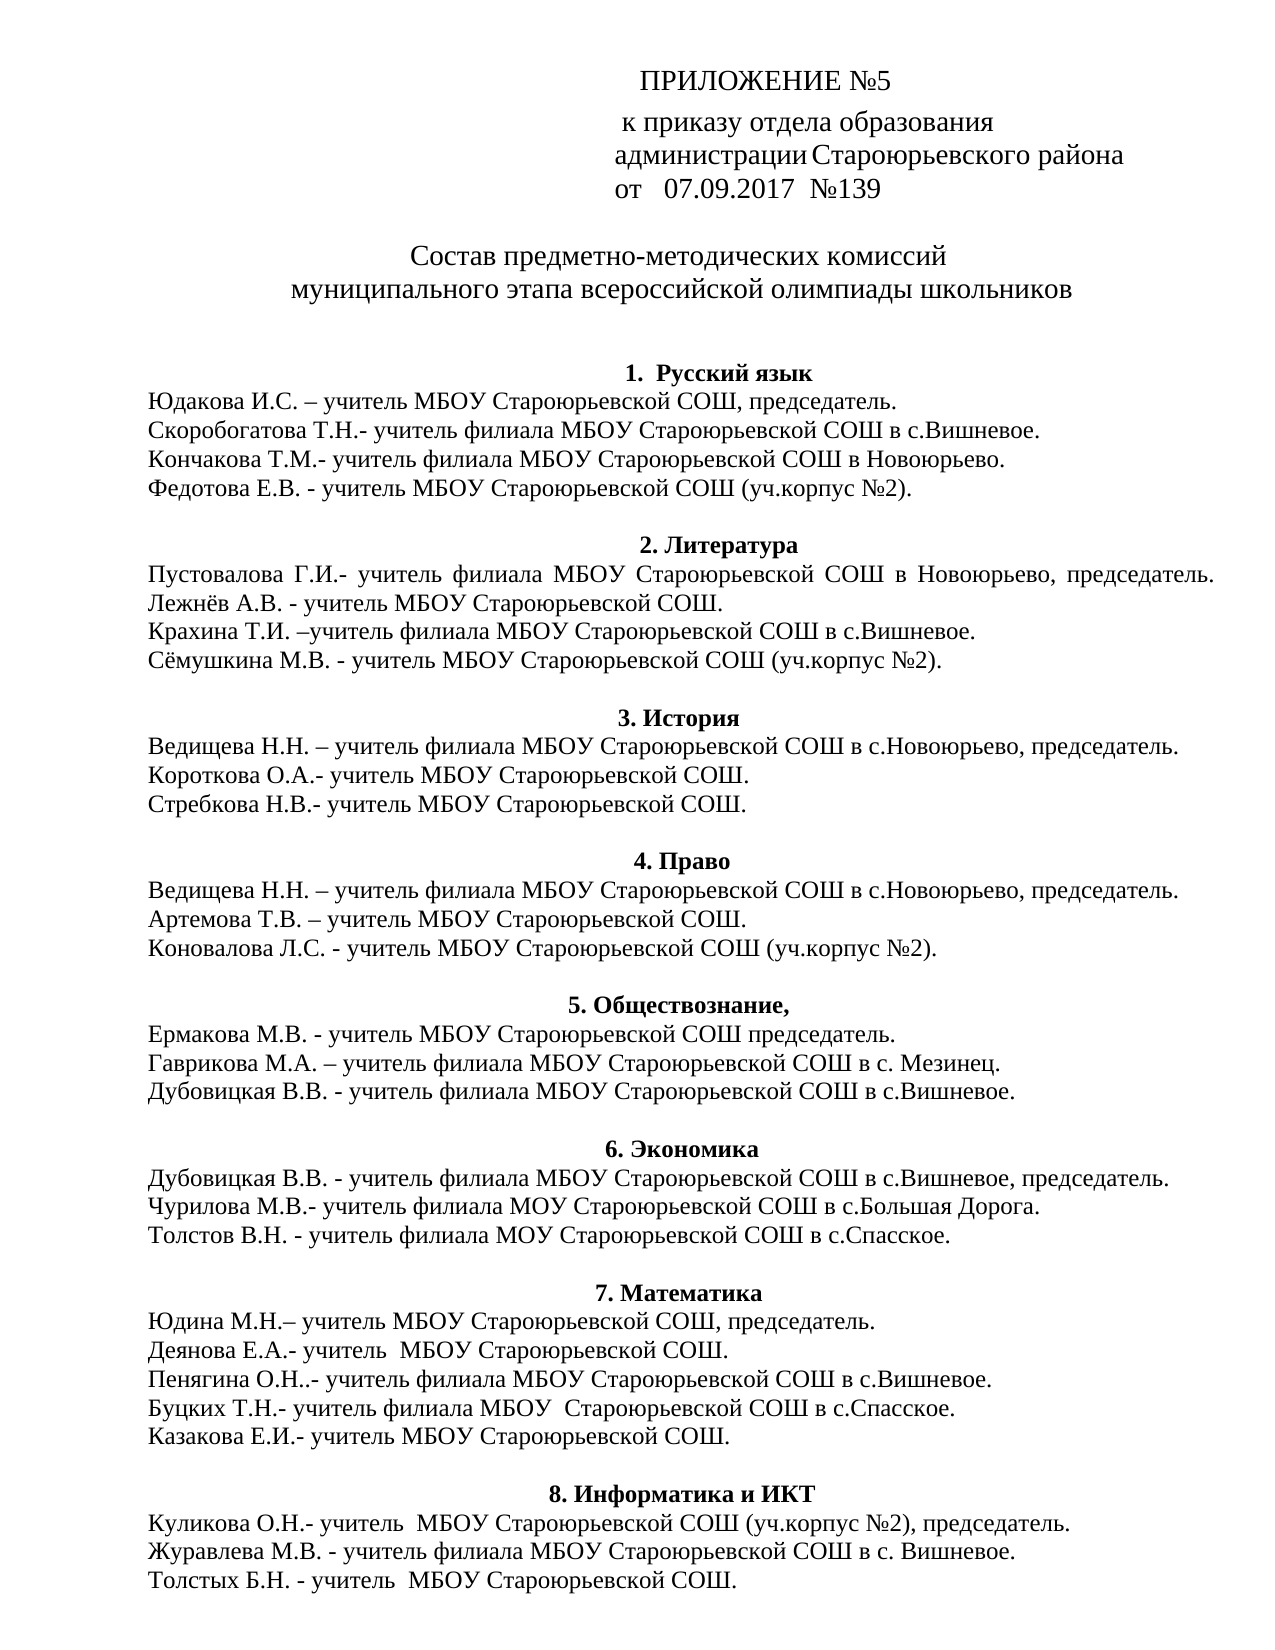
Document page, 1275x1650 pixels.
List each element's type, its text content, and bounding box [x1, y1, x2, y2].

text 7. Математика [148, 1278, 1216, 1306]
text Чурилова М.В.- учитель филиала МОУ Староюрьевской СОШ в с.Большая Дорога. [148, 1191, 1216, 1220]
text Дубовицкая В.В. - учитель филиала МБОУ Староюрьевской СОШ в с.Вишневое. [148, 1076, 1216, 1105]
text 8. Информатика и ИКТ [148, 1479, 1216, 1508]
text муниципального этапа всероссийской олимпиады школьников [148, 271, 1216, 305]
text Казакова Е.И.- учитель МБОУ Староюрьевской СОШ. [148, 1421, 1216, 1450]
text Скоробогатова Т.Н.- учитель филиала МБОУ Староюрьевской СОШ в с.Вишневое. [148, 415, 1216, 444]
text Гаврикова М.А. – учитель филиала МБОУ Староюрьевской СОШ в с. Мезинец. [148, 1048, 1216, 1076]
text Ведищева Н.Н. – учитель филиала МБОУ Староюрьевской СОШ в с.Новоюрьево, председатель. [148, 731, 1216, 760]
text Куликова О.Н.- учитель МБОУ Староюрьевской СОШ (уч.корпус №2), председатель. [148, 1508, 1216, 1536]
text 1. Русский язык [148, 358, 1216, 386]
text Юдакова И.С. – учитель МБОУ Староюрьевской СОШ, председатель. [148, 386, 1216, 415]
text Состав предметно-методических комиссий [148, 238, 1216, 271]
text 6. Экономика [148, 1134, 1216, 1163]
text Сёмушкина М.В. - учитель МБОУ Староюрьевской СОШ (уч.корпус №2). [148, 645, 1216, 674]
text Кончакова Т.М.- учитель филиала МБОУ Староюрьевской СОШ в Новоюрьево. [148, 444, 1216, 473]
text от 07.09.2017 №139 [148, 171, 1216, 204]
text Крахина Т.И. –учитель филиала МБОУ Староюрьевской СОШ в с.Вишневое. [148, 616, 1216, 645]
subtitle ПРИЛОЖЕНИЕ №5 [148, 59, 1216, 97]
text Ведищева Н.Н. – учитель филиала МБОУ Староюрьевской СОШ в с.Новоюрьево, председатель. [148, 875, 1216, 904]
text администрации Староюрьевского района [148, 137, 1216, 171]
text к приказу отдела образования [148, 104, 1216, 137]
text Короткова О.А.- учитель МБОУ Староюрьевской СОШ. [148, 760, 1216, 789]
text Федотова Е.В. - учитель МБОУ Староюрьевской СОШ (уч.корпус №2). [148, 473, 1216, 501]
text Стребкова Н.В.- учитель МБОУ Староюрьевской СОШ. [148, 789, 1216, 818]
text 4. Право [148, 846, 1216, 875]
text Буцких Т.Н.- учитель филиала МБОУ Староюрьевской СОШ в с.Спасское. [148, 1393, 1216, 1421]
text Юдина М.Н.– учитель МБОУ Староюрьевской СОШ, председатель. [148, 1306, 1216, 1335]
text Толстов В.Н. - учитель филиала МОУ Староюрьевской СОШ в с.Спасское. [148, 1220, 1216, 1249]
text Толстых Б.Н. - учитель МБОУ Староюрьевской СОШ. [148, 1565, 1216, 1594]
text Артемова Т.В. – учитель МБОУ Староюрьевской СОШ. [148, 904, 1216, 933]
text Журавлева М.В. - учитель филиала МБОУ Староюрьевской СОШ в с. Вишневое. [148, 1536, 1216, 1565]
text Коновалова Л.С. - учитель МБОУ Староюрьевской СОШ (уч.корпус №2). [148, 933, 1216, 961]
text Пустовалова Г.И.- учитель филиала МБОУ Староюрьевской СОШ в Новоюрьево, председатель. Лежнёв А.В. - учитель МБОУ Староюрьевской СОШ. [148, 559, 1216, 616]
text 3. История [148, 703, 1216, 731]
text Ермакова М.В. - учитель МБОУ Староюрьевской СОШ председатель. [148, 1019, 1216, 1048]
text Дубовицкая В.В. - учитель филиала МБОУ Староюрьевской СОШ в с.Вишневое, председатель. [148, 1163, 1216, 1191]
text Деянова Е.А.- учитель МБОУ Староюрьевской СОШ. [148, 1335, 1216, 1364]
text Пенягина О.Н..- учитель филиала МБОУ Староюрьевской СОШ в с.Вишневое. [148, 1364, 1216, 1393]
text 5. Обществознание, [148, 990, 1216, 1019]
text 2. Литература [148, 530, 1216, 559]
